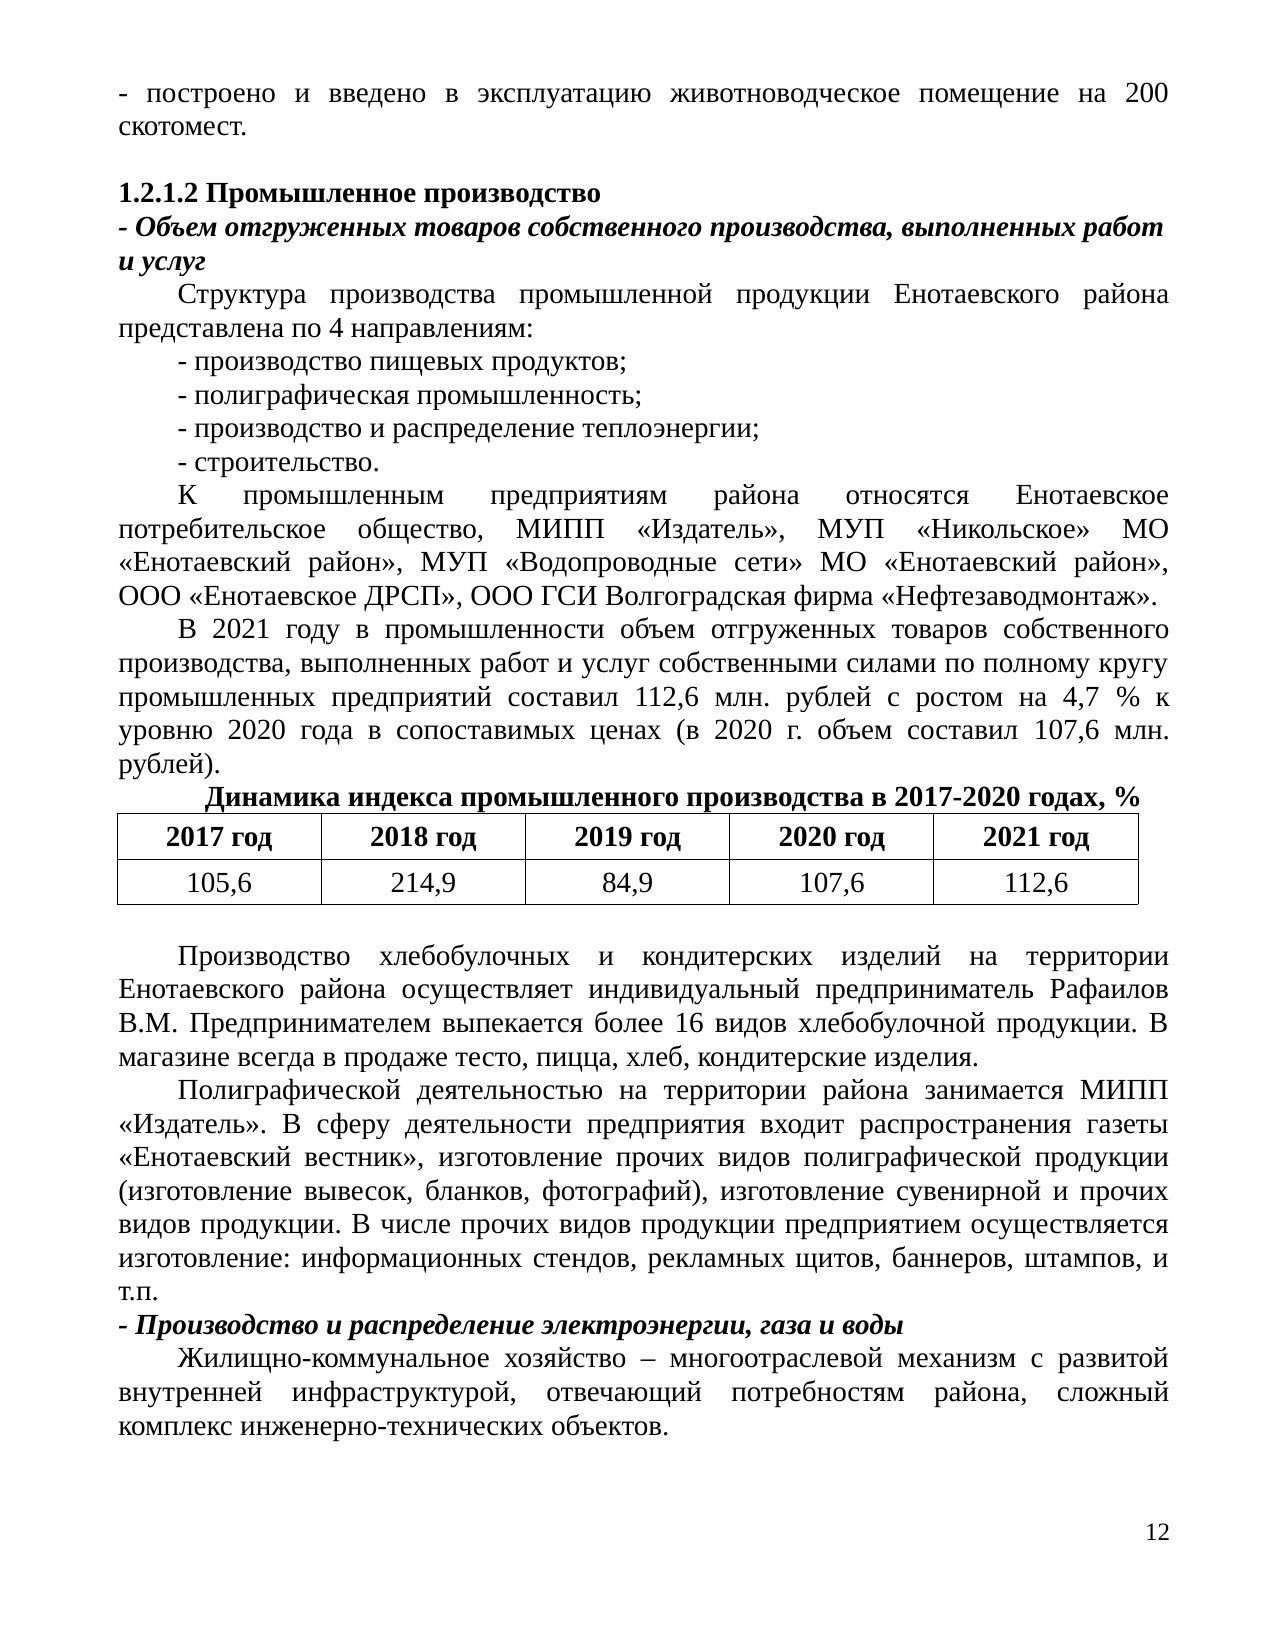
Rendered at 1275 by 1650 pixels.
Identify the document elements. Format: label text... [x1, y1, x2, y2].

text Структура производства промышленной продукции Енотаевского района представлена по 4 направлениям: [118, 276, 1170, 343]
table_cell 84,9 [526, 860, 729, 904]
text Динамика индекса промышленного производства в 2017-2020 годах, % [118, 779, 1170, 813]
text - полиграфическая промышленность; [118, 377, 1170, 410]
table_header 2017 год [118, 814, 321, 858]
text - производство пищевых продуктов; [118, 343, 1170, 377]
text - Производство и распределение электроэнергии, газа и воды [118, 1307, 1170, 1341]
text - Объем отгруженных товаров собственного производства, выполненных работ и услуг [118, 209, 1170, 276]
text - производство и распределение теплоэнергии; [118, 410, 1170, 444]
table_header 2021 год [934, 814, 1138, 858]
text Производство хлебобулочных и кондитерских изделий на территории Енотаевского района осуществляет индивидуальный предприниматель Рафаилов В.М. Предпринимателем выпекается более 16 видов хлебобулочной продукции. В магазине всегда в продаже тесто, пицца, хлеб, кондитерские изделия. [118, 938, 1170, 1072]
text Жилищно-коммунальное хозяйство – многоотраслевой механизм с развитой внутренней инфраструктурой, отвечающий потребностям района, сложный комплекс инженерно-технических объектов. [118, 1341, 1170, 1441]
table_header 2018 год [322, 814, 525, 858]
text К промышленным предприятиям района относятся Енотаевское потребительское общество, МИПП «Издатель», МУП «Никольское» МО «Енотаевский район», МУП «Водопроводные сети» МО «Енотаевский район», ООО «Енотаевское ДРСП», ООО ГСИ Волгоградская фирма «Нефтезаводмонтаж». [118, 477, 1170, 612]
table_header 2019 год [526, 814, 729, 858]
table_cell 105,6 [118, 860, 321, 904]
table_cell 112,6 [934, 860, 1138, 904]
table_header 2020 год [730, 814, 933, 858]
table_cell 107,6 [730, 860, 933, 904]
text В 2021 году в промышленности объем отгруженных товаров собственного производства, выполненных работ и услуг собственными силами по полному кругу промышленных предприятий составил 112,6 млн. рублей с ростом на 4,7 % к уровню 2020 года в сопоставимых ценах (в 2020 г. объем составил 107,6 млн. рублей). [118, 612, 1170, 779]
text - построено и введено в эксплуатацию животноводческое помещение на 200 скотомест. [118, 75, 1170, 142]
text Полиграфической деятельностью на территории района занимается МИПП «Издатель». В сферу деятельности предприятия входит распространения газеты «Енотаевский вестник», изготовление прочих видов полиграфической продукции (изготовление вывесок, бланков, фотографий), изготовление сувенирной и прочих видов продукции. В числе прочих видов продукции предприятием осуществляется изготовление: информационных стендов, рекламных щитов, баннеров, штампов, и т.п. [118, 1072, 1170, 1307]
text - строительство. [118, 444, 1170, 477]
table_cell 214,9 [322, 860, 525, 904]
text 1.2.1.2 Промышленное производство [118, 176, 1170, 209]
